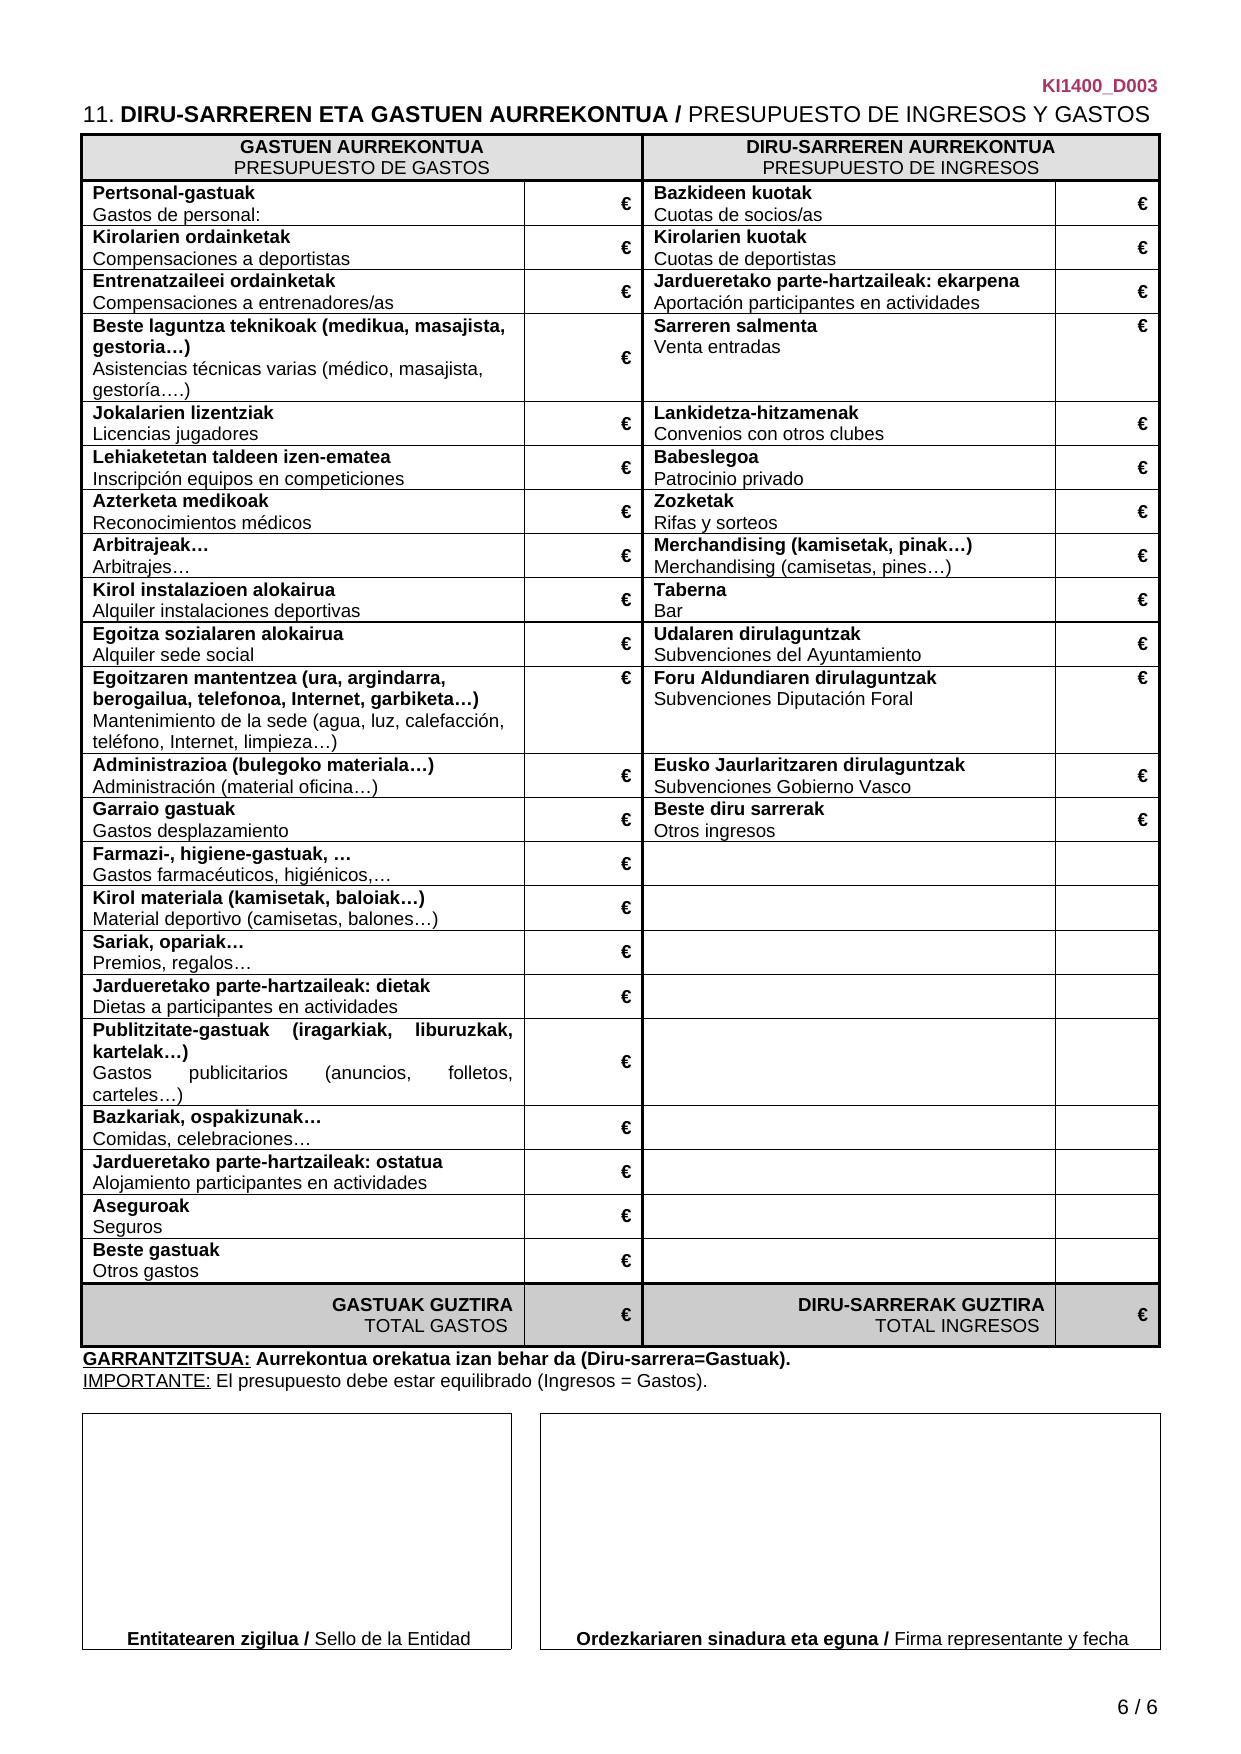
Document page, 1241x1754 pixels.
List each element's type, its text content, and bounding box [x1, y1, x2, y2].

table_cell € [1056, 798, 1158, 841]
table_cell Kirol instalazioen alokairua Alquiler instalaciones deportivas [83, 578, 524, 621]
table_cell € [525, 754, 641, 797]
table_cell € [1056, 314, 1158, 401]
table_cell € [525, 886, 641, 929]
table_cell € [525, 667, 641, 753]
table_cell € [525, 623, 641, 666]
table_cell € [525, 975, 641, 1018]
table_cell € [525, 1019, 641, 1105]
table_cell [644, 842, 1055, 885]
table_cell Sarreren salmenta Venta entradas [644, 314, 1055, 401]
table_header [512, 1413, 540, 1649]
table_cell [644, 931, 1055, 974]
table_cell € [525, 534, 641, 577]
table_cell Kirolarien ordainketak Compensaciones a deportistas [83, 226, 524, 269]
table_cell Kirol materiala (kamisetak, baloiak…) Material deportivo (camisetas, balones…) [83, 886, 524, 929]
table_cell Arbitrajeak… Arbitrajes… [83, 534, 524, 577]
table_cell € [525, 842, 641, 885]
table_cell € [1056, 402, 1158, 445]
table_cell € [525, 1239, 641, 1282]
table_cell € [525, 446, 641, 489]
table_header DIRU-SARREREN AURREKONTUA PRESUPUESTO DE INGRESOS [644, 136, 1158, 179]
table_cell Bazkideen kuotak Cuotas de socios/as [644, 182, 1055, 225]
table_cell Pertsonal-gastuak Gastos de personal: [83, 182, 524, 225]
table_cell € [525, 402, 641, 445]
table_cell Zozketak Rifas y sorteos [644, 490, 1055, 533]
table_cell € [1056, 1285, 1158, 1345]
table_cell € [525, 1150, 641, 1193]
table_cell [1056, 1195, 1158, 1238]
table_cell Azterketa medikoak Reconocimientos médicos [83, 490, 524, 533]
table_cell [1056, 842, 1158, 885]
table_cell [1056, 1106, 1158, 1149]
table_cell € [525, 182, 641, 225]
table_cell € [525, 1106, 641, 1149]
table_cell € [1056, 226, 1158, 269]
table_cell € [525, 931, 641, 974]
table_cell Taberna Bar [644, 578, 1055, 621]
table_cell Egoitza sozialaren alokairua Alquiler sede social [83, 623, 524, 666]
table_cell [644, 1019, 1055, 1105]
list DIRU-SARREREN ETA GASTUEN AURREKONTUA / PRESUPUESTO DE INGRESOS Y GASTOS [83, 101, 1157, 128]
table_cell [1056, 931, 1158, 974]
table_cell Kirolarien kuotak Cuotas de deportistas [644, 226, 1055, 269]
table_cell Beste gastuak Otros gastos [83, 1239, 524, 1282]
table_cell [1056, 975, 1158, 1018]
table_cell € [525, 1285, 641, 1345]
table_cell Lehiaketetan taldeen izen-ematea Inscripción equipos en competiciones [83, 446, 524, 489]
table_cell [1056, 886, 1158, 929]
table_cell € [525, 226, 641, 269]
table_cell € [1056, 578, 1158, 621]
table_cell € [1056, 667, 1158, 753]
table_cell [644, 1150, 1055, 1193]
table_cell Jokalarien lizentziak Licencias jugadores [83, 402, 524, 445]
table_cell Publitzitate-gastuak (iragarkiak, liburuzkak, kartelak…) Gastos publicitarios (anuncios, folletos, carteles…) [83, 1019, 524, 1105]
table_cell € [525, 798, 641, 841]
table_cell € [525, 490, 641, 533]
table_cell Udalaren dirulaguntzak Subvenciones del Ayuntamiento [644, 623, 1055, 666]
text IMPORTANTE: El presupuesto debe estar equilibrado (Ingresos = Gastos). [83, 1369, 1157, 1391]
table_cell Foru Aldundiaren dirulaguntzak Subvenciones Diputación Foral [644, 667, 1055, 753]
table_cell GASTUAK GUZTIRA TOTAL GASTOS [83, 1285, 524, 1345]
text GARRANTZITSUA: Aurrekontua orekatua izan behar da (Diru-sarrera=Gastuak). [83, 1348, 1157, 1369]
table_cell € [1056, 446, 1158, 489]
table_cell € [525, 578, 641, 621]
table_cell Egoitzaren mantentzea (ura, argindarra, berogailua, telefonoa, Internet, garbiketa…) Mantenimiento de la sede (agua, luz, calefacción, teléfono, Internet, limpieza…) [83, 667, 524, 753]
table_header GASTUEN AURREKONTUA PRESUPUESTO DE GASTOS [83, 136, 641, 179]
table_cell € [1056, 270, 1158, 313]
table_cell € [1056, 534, 1158, 577]
table_cell € [1056, 490, 1158, 533]
table_cell € [525, 314, 641, 401]
table_cell [644, 1106, 1055, 1149]
table_cell Jardueretako parte-hartzaileak: ekarpena Aportación participantes en actividades [644, 270, 1055, 313]
table_header Ordezkariaren sinadura eta eguna / Firma representante y fecha [541, 1414, 1160, 1649]
table_cell Beste laguntza teknikoak (medikua, masajista, gestoria…) Asistencias técnicas varias (médico, masajista, gestoría….) [83, 314, 524, 401]
table_cell [644, 1239, 1055, 1282]
table_cell Administrazioa (bulegoko materiala…) Administración (material oficina…) [83, 754, 524, 797]
table_cell Jardueretako parte-hartzaileak: dietak Dietas a participantes en actividades [83, 975, 524, 1018]
table_cell Garraio gastuak Gastos desplazamiento [83, 798, 524, 841]
table_header Entitatearen zigilua / Sello de la Entidad [83, 1414, 511, 1649]
table_cell Babeslegoa Patrocinio privado [644, 446, 1055, 489]
table_cell DIRU-SARRERAK GUZTIRA TOTAL INGRESOS [644, 1285, 1055, 1345]
table_cell Sariak, opariak… Premios, regalos… [83, 931, 524, 974]
table_cell [1056, 1150, 1158, 1193]
table_cell € [1056, 754, 1158, 797]
table_cell € [525, 1195, 641, 1238]
table_cell Farmazi-, higiene-gastuak, … Gastos farmacéuticos, higiénicos,… [83, 842, 524, 885]
table_cell Aseguroak Seguros [83, 1195, 524, 1238]
table_cell Beste diru sarrerak Otros ingresos [644, 798, 1055, 841]
table_cell [1056, 1019, 1158, 1105]
table_cell Jardueretako parte-hartzaileak: ostatua Alojamiento participantes en actividades [83, 1150, 524, 1193]
table_cell [1056, 1239, 1158, 1282]
table_cell [644, 886, 1055, 929]
table_cell Entrenatzaileei ordainketak Compensaciones a entrenadores/as [83, 270, 524, 313]
table_cell € [525, 270, 641, 313]
table_cell Merchandising (kamisetak, pinak…) Merchandising (camisetas, pines…) [644, 534, 1055, 577]
table_cell [644, 975, 1055, 1018]
table_cell [644, 1195, 1055, 1238]
table_cell Eusko Jaurlaritzaren dirulaguntzak Subvenciones Gobierno Vasco [644, 754, 1055, 797]
table_cell Bazkariak, ospakizunak… Comidas, celebraciones… [83, 1106, 524, 1149]
table_cell € [1056, 623, 1158, 666]
table_cell Lankidetza-hitzamenak Convenios con otros clubes [644, 402, 1055, 445]
table_cell € [1056, 182, 1158, 225]
